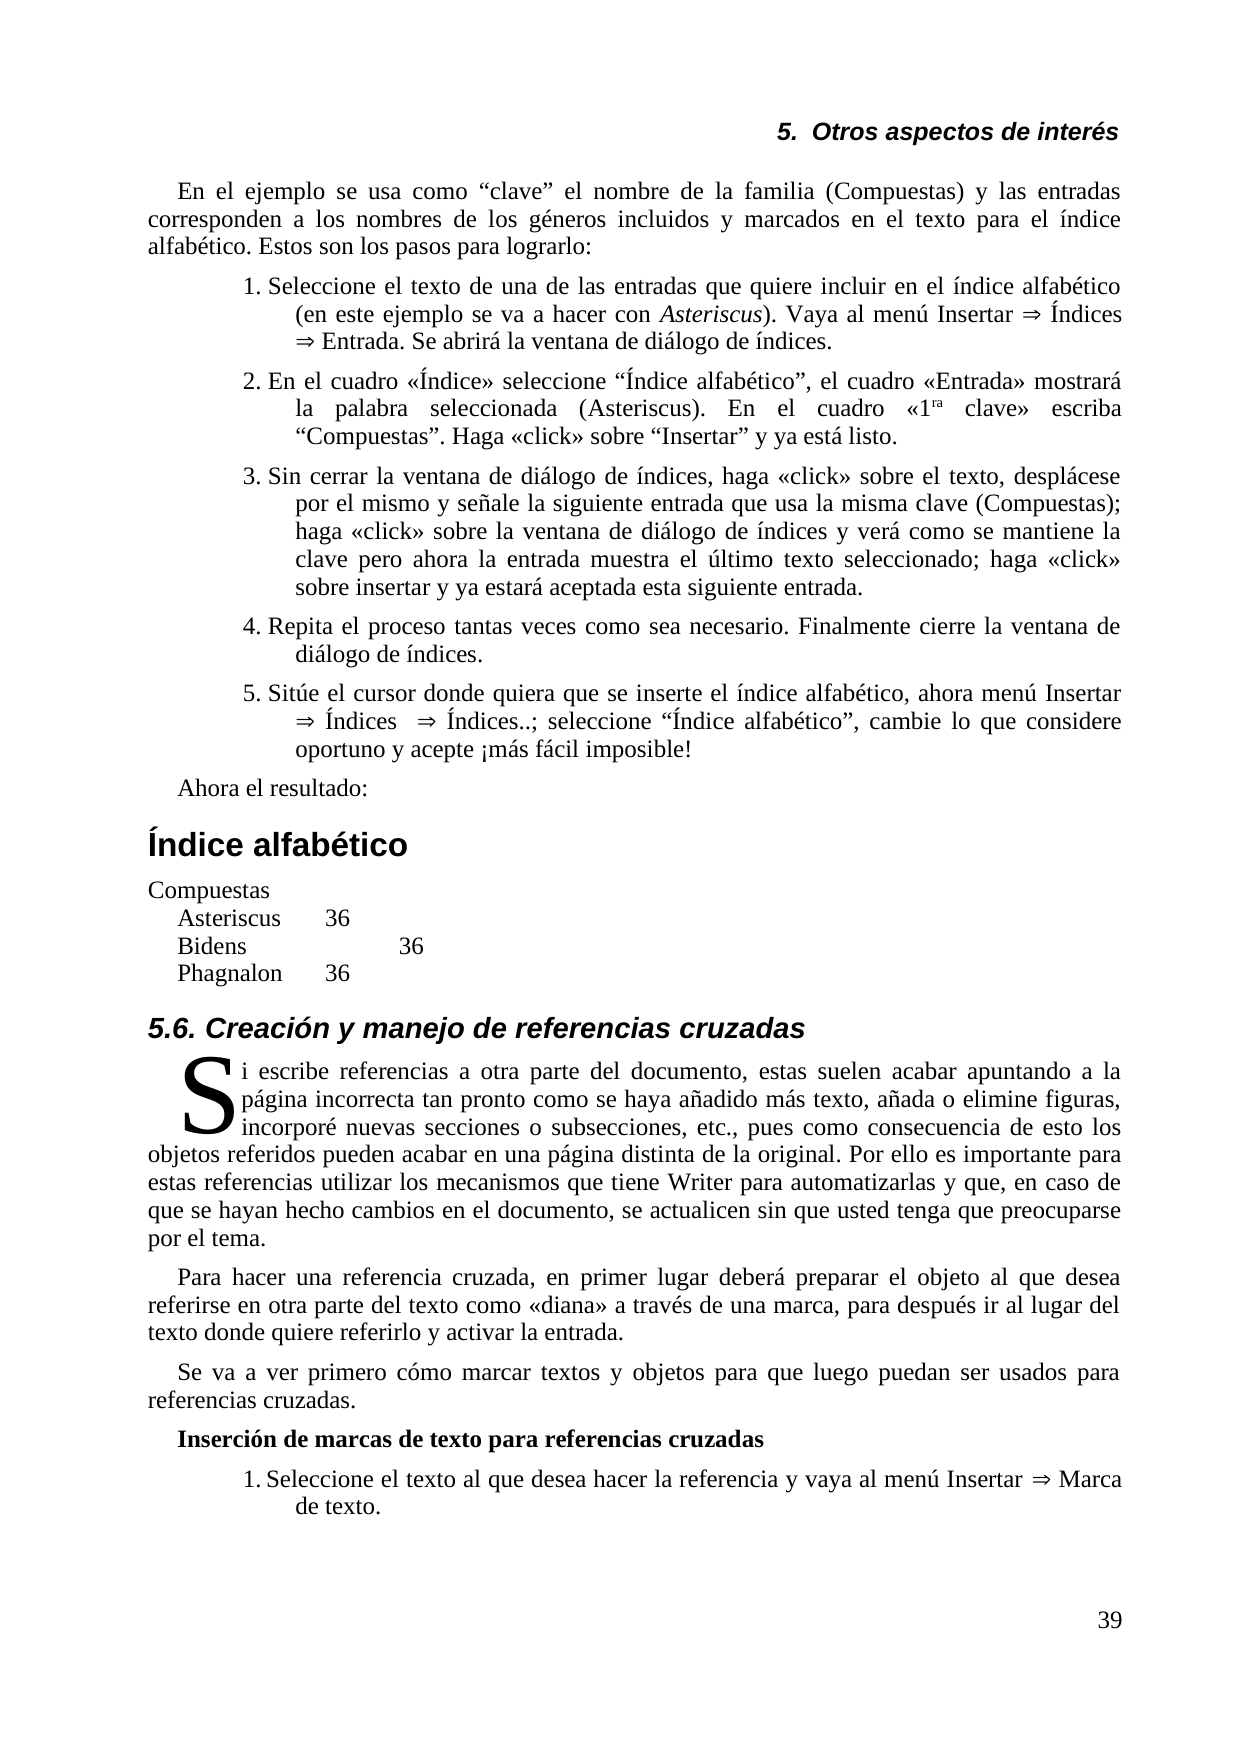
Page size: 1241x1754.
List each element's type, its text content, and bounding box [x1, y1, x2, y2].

list Seleccione el texto de una de las entradas que quiere incluir en el índice alfabético (en este ejemplo se va a hacer con Asteriscus). Vaya al menú Insertar ⇒ Índices ⇒ Entrada. Se abrirá la ventana de diálogo de índices. [236, 272, 1122, 355]
subtitle Índice alfabético [148, 827, 1122, 864]
text Bidens 36 [177, 932, 1122, 959]
text Si escribe referencias a otra parte del documento, estas suelen acabar apuntando a la página incorrecta tan pronto como se haya añadido más texto, añada o elimine figuras, incorporé nuevas secciones o subsecciones, etc., pues como consecuencia de esto los objetos referidos pueden acabar en una página distinta de la original. Por ello es importante para estas referencias utilizar los mecanismos que tiene Writer para automatizarlas y que, en caso de que se hayan hecho cambios en el documento, se actualicen sin que usted tenga que preocuparse por el tema. [148, 1057, 1122, 1251]
list Seleccione el texto al que desea hacer la referencia y vaya al menú Insertar ⇒ Marca de texto. [236, 1465, 1122, 1520]
text Inserción de marcas de texto para referencias cruzadas [148, 1425, 1122, 1453]
subtitle Creación y manejo de referencias cruzadas [148, 1012, 1122, 1045]
text Se va a ver primero cómo marcar textos y objetos para que luego puedan ser usados para referencias cruzadas. [148, 1358, 1122, 1413]
list Repita el proceso tantas veces como sea necesario. Finalmente cierre la ventana de diálogo de índices. [236, 612, 1122, 667]
text Phagnalon 36 [177, 959, 1122, 987]
text En el ejemplo se usa como “clave” el nombre de la familia (Compuestas) y las entradas corresponden a los nombres de los géneros incluidos y marcados en el texto para el índice alfabético. Estos son los pasos para lograrlo: [148, 177, 1122, 260]
text Compuestas [148, 876, 1122, 904]
text Ahora el resultado: [148, 774, 1122, 802]
list En el cuadro «Índice» seleccione “Índice alfabético”, el cuadro «Entrada» mostrará la palabra seleccionada (Asteriscus). En el cuadro «1ra clave» escriba “Compuestas”. Haga «click» sobre “Insertar” y ya está listo. [236, 367, 1122, 450]
text Asteriscus 36 [177, 904, 1122, 932]
list Sitúe el cursor donde quiera que se inserte el índice alfabético, ahora menú Insertar ⇒ Índices ⇒ Índices..; seleccione “Índice alfabético”, cambie lo que considere oportuno y acepte ¡más fácil imposible! [236, 679, 1122, 762]
list Sin cerrar la ventana de diálogo de índices, haga «click» sobre el texto, desplácese por el mismo y señale la siguiente entrada que usa la misma clave (Compuestas); haga «click» sobre la ventana de diálogo de índices y verá como se mantiene la clave pero ahora la entrada muestra el último texto seleccionado; haga «click» sobre insertar y ya estará aceptada esta siguiente entrada. [236, 462, 1122, 600]
text Para hacer una referencia cruzada, en primer lugar deberá preparar el objeto al que desea referirse en otra parte del texto como «diana» a través de una marca, para después ir al lugar del texto donde quiere referirlo y activar la entrada. [148, 1263, 1122, 1346]
